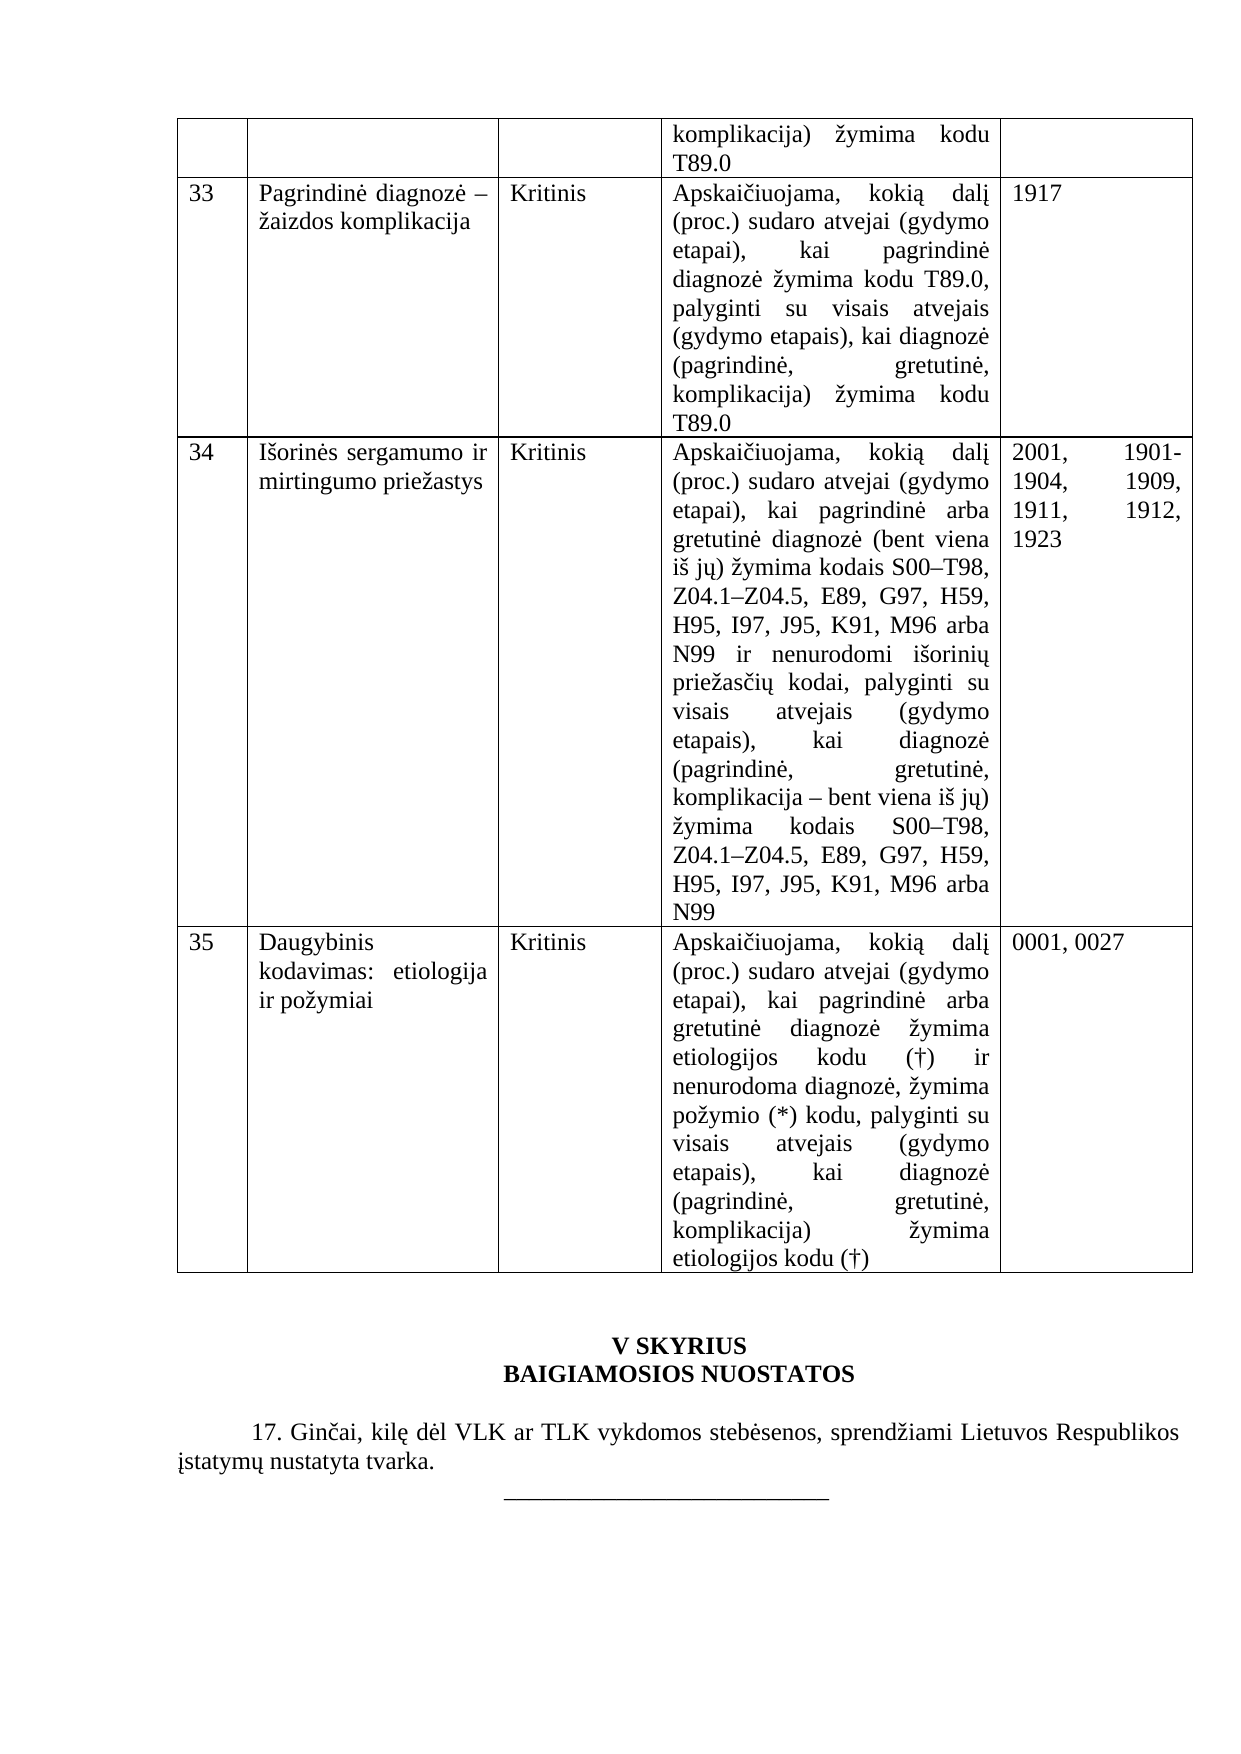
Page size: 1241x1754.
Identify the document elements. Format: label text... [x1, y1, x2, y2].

table_cell Kritinis [499, 438, 661, 926]
table_cell Apskaičiuojama, kokią dalį (proc.) sudaro atvejai (gydymo etapai), kai pagrindinė arba gretutinė diagnozė žymima etiologijos kodu (†) ir nenurodoma diagnozė, žymima požymio (*) kodu, palyginti su visais atvejais (gydymo etapais), kai diagnozė (pagrindinė, gretutinė, komplikacija) žymima etiologijos kodu (†) [662, 927, 1000, 1272]
table_cell Kritinis [499, 178, 661, 436]
text V SKYRIUS [177, 1331, 1181, 1359]
table_cell 0001, 0027 [1001, 927, 1192, 1272]
table_cell Pagrindinė diagnozė – žaizdos komplikacija [248, 178, 498, 436]
table_cell Kritinis [499, 927, 661, 1272]
table_cell Daugybinis kodavimas: etiologija ir požymiai [248, 927, 498, 1272]
table_cell [1001, 119, 1192, 177]
table_cell Išorinės sergamumo ir mirtingumo priežastys [248, 438, 498, 926]
table_cell 34 [178, 438, 247, 926]
table_cell Apskaičiuojama, kokią dalį (proc.) sudaro atvejai (gydymo etapai), kai pagrindinė diagnozė žymima kodu T89.0, palyginti su visais atvejais (gydymo etapais), kai diagnozė (pagrindinė, gretutinė, komplikacija) žymima kodu T89.0 [662, 178, 1000, 436]
table_cell 35 [178, 927, 247, 1272]
table_cell 1917 [1001, 178, 1192, 436]
text __________________________ [177, 1474, 1181, 1503]
table_cell [248, 119, 498, 177]
table_cell [499, 119, 661, 177]
table_cell 2001, 1901-1904, 1909, 1911, 1912, 1923 [1001, 438, 1192, 926]
text BAIGIAMOSIOS NUOSTATOS [177, 1359, 1181, 1388]
table_cell [178, 119, 247, 177]
table_cell Apskaičiuojama, kokią dalį (proc.) sudaro atvejai (gydymo etapai), kai pagrindinė arba gretutinė diagnozė (bent viena iš jų) žymima kodais S00–T98, Z04.1–Z04.5, E89, G97, H59, H95, I97, J95, K91, M96 arba N99 ir nenurodomi išorinių priežasčių kodai, palyginti su visais atvejais (gydymo etapais), kai diagnozė (pagrindinė, gretutinė, komplikacija – bent viena iš jų) žymima kodais S00–T98, Z04.1–Z04.5, E89, G97, H59, H95, I97, J95, K91, M96 arba N99 [662, 438, 1000, 926]
text 17. Ginčai, kilę dėl VLK ar TLK vykdomos stebėsenos, sprendžiami Lietuvos Respublikos įstatymų nustatyta tvarka. [177, 1417, 1181, 1474]
table_cell komplikacija) žymima kodu T89.0 [662, 119, 1000, 177]
table_cell 33 [178, 178, 247, 436]
